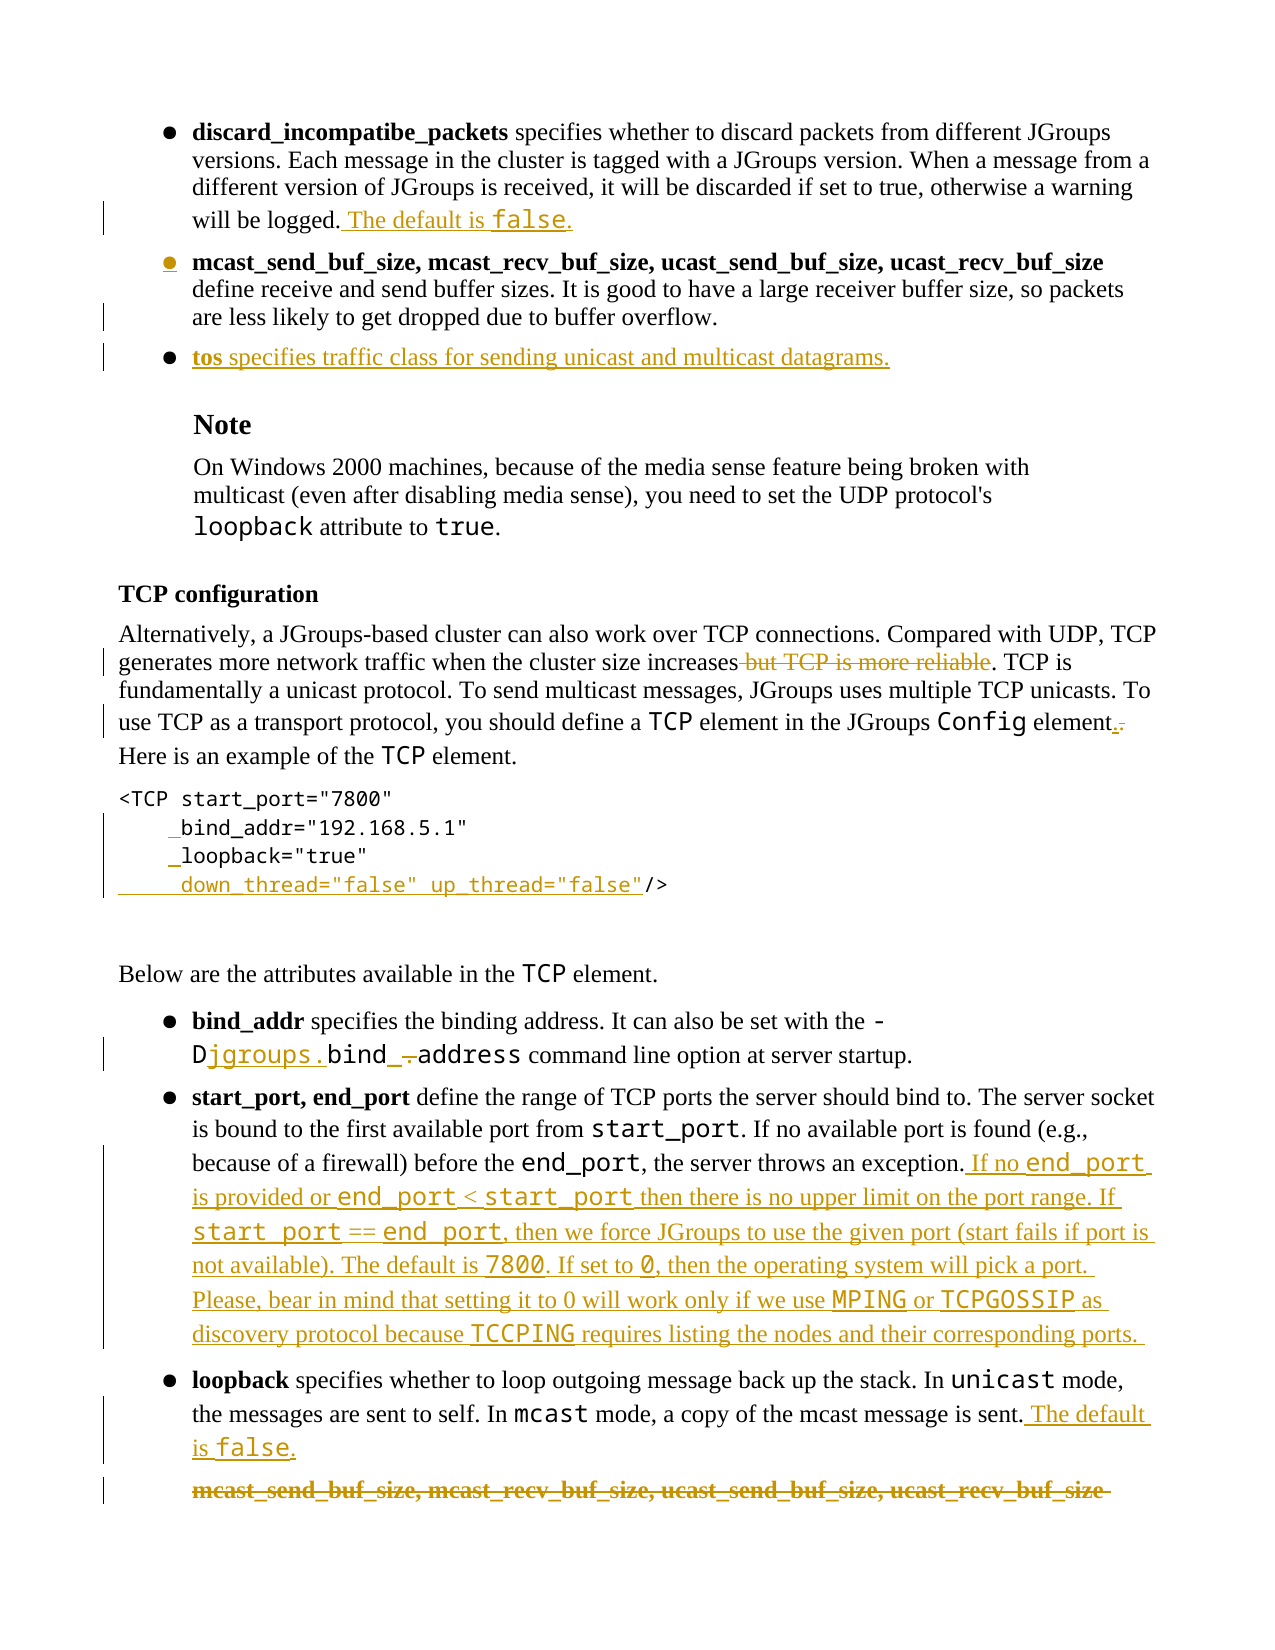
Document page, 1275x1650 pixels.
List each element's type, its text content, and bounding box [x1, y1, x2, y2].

list discard_incompatibe_packets specifies whether to discard packets from different JGroups versions. Each message in the cluster is tagged with a JGroups version. When a message from a different version of JGroups is received, it will be discarded if set to true, otherwise a warning will be logged. The default is false. [162, 118, 1157, 235]
list bind_addr specifies the binding address. It can also be set with the -Djgroups.bind_address command line option at server startup. [162, 1003, 1157, 1071]
list tos specifies traffic class for sending unicast and multicast datagrams. [162, 343, 1157, 371]
subtitle Note [193, 409, 1082, 441]
text loopback="true" [118, 841, 1157, 870]
text Alternatively, a JGroups-based cluster can also work over TCP connections. Compared with UDP, TCP generates more network traffic when the cluster size increases. TCP is fundamentally a unicast protocol. To send multicast messages, JGroups uses multiple TCP unicasts. To use TCP as a transport protocol, you should define a TCP element in the JGroups Config element. Here is an example of the TCP element. [118, 621, 1157, 772]
text On Windows 2000 machines, because of the media sense feature being broken with multicast (even after disabling media sense), you need to set the UDP protocol's loopback attribute to true. [193, 453, 1082, 543]
list loopback specifies whether to loop outgoing message back up the stack. In unicast mode, the messages are sent to self. In mcast mode, a copy of the mcast message is sent. The default is false. [162, 1362, 1157, 1464]
list mcast_send_buf_size, mcast_recv_buf_size, ucast_send_buf_size, ucast_recv_buf_size define receive and send buffer sizes. It is good to have a large receiver buffer size, so packets are less likely to get dropped due to buffer overflow. [162, 248, 1157, 331]
list start_port, end_port define the range of TCP ports the server should bind to. The server socket is bound to the first available port from start_port. If no available port is found (e.g., because of a firewall) before the end_port, the server throws an exception. If no end_port is provided or end_port < start_port then there is no upper limit on the port range. If start_port == end_port, then we force JGroups to use the given port (start fails if port is not available). The default is 7800. If set to 0, then the operating system will pick a port. Please, bear in mind that setting it to 0 will work only if we use MPING or TCPGOSSIP as discovery protocol because TCCPING requires listing the nodes and their corresponding ports. [162, 1083, 1157, 1349]
text down_thread="false" up_thread="false"/> [118, 870, 1157, 898]
text <TCP start_port="7800" [118, 784, 1157, 813]
text Below are the attributes available in the TCP element. [118, 956, 1157, 990]
subtitle TCP configuration [118, 580, 1157, 608]
text bind_addr="192.168.5.1" [118, 813, 1157, 841]
